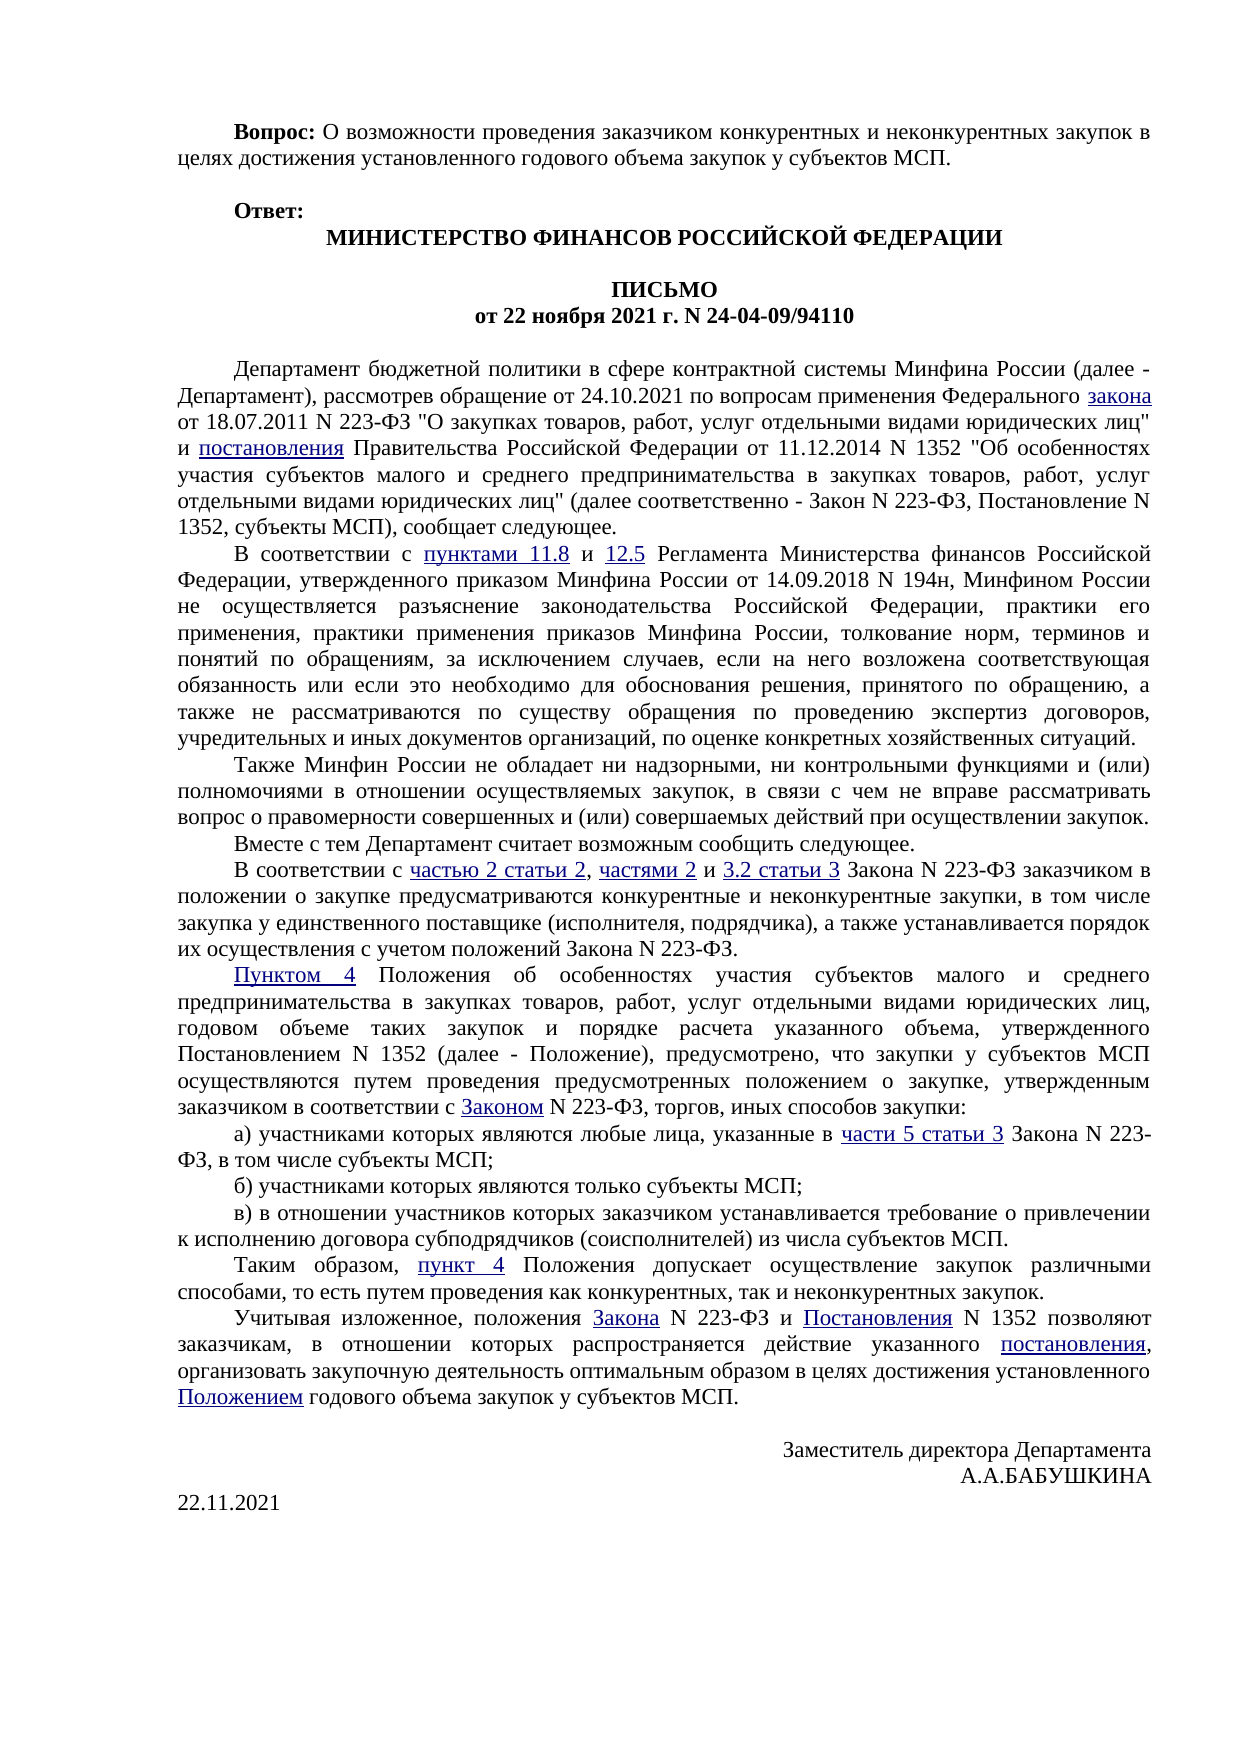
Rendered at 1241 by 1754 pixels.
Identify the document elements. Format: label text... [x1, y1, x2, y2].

text Учитывая изложенное, положения Закона N 223-ФЗ и Постановления N 1352 позволяют заказчикам, в отношении которых распространяется действие указанного постановления, организовать закупочную деятельность оптимальным образом в целях достижения установленного Положением годового объема закупок у субъектов МСП. [177, 1304, 1152, 1409]
text В соответствии с пунктами 11.8 и 12.5 Регламента Министерства финансов Российской Федерации, утвержденного приказом Минфина России от 14.09.2018 N 194н, Минфином России не осуществляется разъяснение законодательства Российской Федерации, практики его применения, практики применения приказов Минфина России, толкование норм, терминов и понятий по обращениям, за исключением случаев, если на него возложена соответствующая обязанность или если это необходимо для обоснования решения, принятого по обращению, а также не рассматриваются по существу обращения по проведению экспертиз договоров, учредительных и иных документов организаций, по оценке конкретных хозяйственных ситуаций. [177, 540, 1152, 751]
title МИНИСТЕРСТВО ФИНАНСОВ РОССИЙСКОЙ ФЕДЕРАЦИИ [177, 223, 1152, 250]
title от 22 ноября 2021 г. N 24-04-09/94110 [177, 303, 1152, 329]
text Таким образом, пункт 4 Положения допускает осуществление закупок различными способами, то есть путем проведения как конкурентных, так и неконкурентных закупок. [177, 1251, 1152, 1304]
text б) участниками которых являются только субъекты МСП; [177, 1172, 1152, 1199]
text Пунктом 4 Положения об особенностях участия субъектов малого и среднего предпринимательства в закупках товаров, работ, услуг отдельными видами юридических лиц, годовом объеме таких закупок и порядке расчета указанного объема, утвержденного Постановлением N 1352 (далее - Положение), предусмотрено, что закупки у субъектов МСП осуществляются путем проведения предусмотренных положением о закупке, утвержденным заказчиком в соответствии с Законом N 223-ФЗ, торгов, иных способов закупки: [177, 961, 1152, 1119]
text Заместитель директора Департамента [177, 1436, 1152, 1462]
title ПИСЬМО [177, 276, 1152, 303]
text Также Минфин России не обладает ни надзорными, ни контрольными функциями и (или) полномочиями в отношении осуществляемых закупок, в связи с чем не вправе рассматривать вопрос о правомерности совершенных и (или) совершаемых действий при осуществлении закупок. [177, 751, 1152, 830]
text В соответствии с частью 2 статьи 2, частями 2 и 3.2 статьи 3 Закона N 223-ФЗ заказчиком в положении о закупке предусматриваются конкурентные и неконкурентные закупки, в том числе закупка у единственного поставщике (исполнителя, подрядчика), а также устанавливается порядок их осуществления с учетом положений Закона N 223-ФЗ. [177, 856, 1152, 961]
text в) в отношении участников которых заказчиком устанавливается требование о привлечении к исполнению договора субподрядчиков (соисполнителей) из числа субъектов МСП. [177, 1199, 1152, 1251]
text а) участниками которых являются любые лица, указанные в части 5 статьи 3 Закона N 223-ФЗ, в том числе субъекты МСП; [177, 1119, 1152, 1172]
text Ответ: [177, 197, 1152, 223]
text 22.11.2021 [177, 1488, 1152, 1515]
text Департамент бюджетной политики в сфере контрактной системы Минфина России (далее - Департамент), рассмотрев обращение от 24.10.2021 по вопросам применения Федерального закона от 18.07.2011 N 223-ФЗ "О закупках товаров, работ, услуг отдельными видами юридических лиц" и постановления Правительства Российской Федерации от 11.12.2014 N 1352 "Об особенностях участия субъектов малого и среднего предпринимательства в закупках товаров, работ, услуг отдельными видами юридических лиц" (далее соответственно - Закон N 223-ФЗ, Постановление N 1352, субъекты МСП), сообщает следующее. [177, 355, 1152, 540]
text А.А.БАБУШКИНА [177, 1462, 1152, 1488]
text Вопрос: О возможности проведения заказчиком конкурентных и неконкурентных закупок в целях достижения установленного годового объема закупок у субъектов МСП. [177, 118, 1152, 171]
text Вместе с тем Департамент считает возможным сообщить следующее. [177, 830, 1152, 856]
